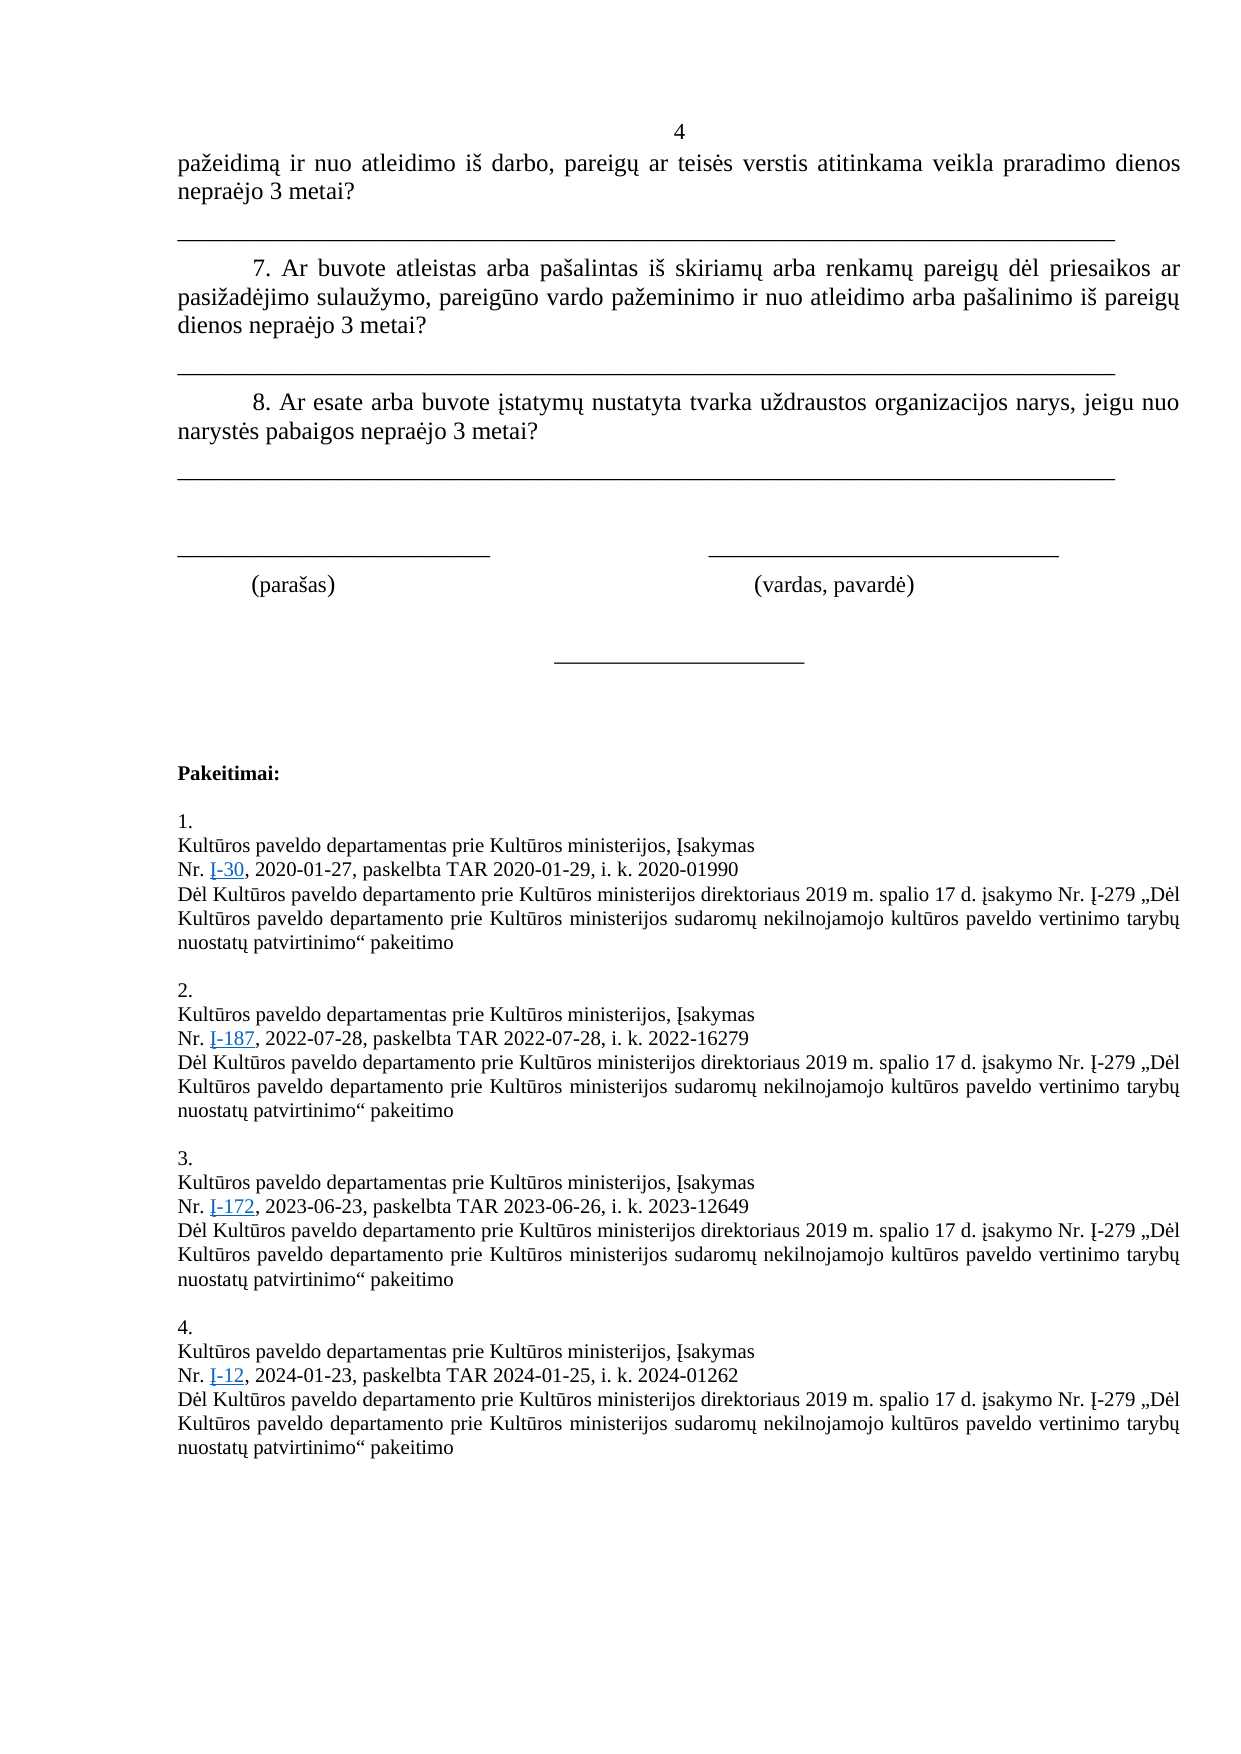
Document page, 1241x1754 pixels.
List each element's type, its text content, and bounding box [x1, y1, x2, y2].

text 2. [177, 978, 1181, 1002]
text Pakeitimai: [177, 761, 1181, 785]
text 1. [177, 809, 1181, 833]
text Dėl Kultūros paveldo departamento prie Kultūros ministerijos direktoriaus 2019 m. spalio 17 d. įsakymo Nr. Į-279 „Dėl Kultūros paveldo departamento prie Kultūros ministerijos sudaromų nekilnojamojo kultūros paveldo vertinimo tarybų nuostatų patvirtinimo“ pakeitimo [177, 881, 1181, 954]
text 4. [177, 1314, 1181, 1339]
text Kultūros paveldo departamentas prie Kultūros ministerijos, Įsakymas [177, 1002, 1181, 1026]
text ___________________________________________________________________________ [177, 349, 1181, 378]
text –––––––––––––––––––– [177, 646, 1181, 675]
text Kultūros paveldo departamentas prie Kultūros ministerijos, Įsakymas [177, 1170, 1181, 1194]
text 8. Ar esate arba buvote įstatymų nustatyta tvarka uždraustos organizacijos narys, jeigu nuo narystės pabaigos nepraėjo 3 metai? [177, 387, 1181, 445]
text Nr. Į-172, 2023-06-23, paskelbta TAR 2023-06-26, i. k. 2023-12649 [177, 1194, 1181, 1218]
text ___________________________________________________________________________ [177, 454, 1181, 483]
text 3. [177, 1146, 1181, 1170]
text ___________________________________________________________________________ [177, 215, 1181, 243]
text Kultūros paveldo departamentas prie Kultūros ministerijos, Įsakymas [177, 833, 1181, 857]
text _________________________ ____________________________ [177, 531, 1181, 560]
text Nr. Į-30, 2020-01-27, paskelbta TAR 2020-01-29, i. k. 2020-01990 [177, 857, 1181, 881]
text Dėl Kultūros paveldo departamento prie Kultūros ministerijos direktoriaus 2019 m. spalio 17 d. įsakymo Nr. Į-279 „Dėl Kultūros paveldo departamento prie Kultūros ministerijos sudaromų nekilnojamojo kultūros paveldo vertinimo tarybų nuostatų patvirtinimo“ pakeitimo [177, 1387, 1181, 1459]
text Nr. Į-187, 2022-07-28, paskelbta TAR 2022-07-28, i. k. 2022-16279 [177, 1026, 1181, 1050]
text Nr. Į-12, 2024-01-23, paskelbta TAR 2024-01-25, i. k. 2024-01262 [177, 1363, 1181, 1387]
text Dėl Kultūros paveldo departamento prie Kultūros ministerijos direktoriaus 2019 m. spalio 17 d. įsakymo Nr. Į-279 „Dėl Kultūros paveldo departamento prie Kultūros ministerijos sudaromų nekilnojamojo kultūros paveldo vertinimo tarybų nuostatų patvirtinimo“ pakeitimo [177, 1218, 1181, 1291]
text 7. Ar buvote atleistas arba pašalintas iš skiriamų arba renkamų pareigų dėl priesaikos ar pasižadėjimo sulaužymo, pareigūno vardo pažeminimo ir nuo atleidimo arba pašalinimo iš pareigų dienos nepraėjo 3 metai? [177, 253, 1181, 339]
text Dėl Kultūros paveldo departamento prie Kultūros ministerijos direktoriaus 2019 m. spalio 17 d. įsakymo Nr. Į-279 „Dėl Kultūros paveldo departamento prie Kultūros ministerijos sudaromų nekilnojamojo kultūros paveldo vertinimo tarybų nuostatų patvirtinimo“ pakeitimo [177, 1050, 1181, 1122]
text (parašas) (vardas, pavardė) [177, 569, 1181, 598]
text pažeidimą ir nuo atleidimo iš darbo, pareigų ar teisės verstis atitinkama veikla praradimo dienos nepraėjo 3 metai? [177, 148, 1181, 205]
text Kultūros paveldo departamentas prie Kultūros ministerijos, Įsakymas [177, 1339, 1181, 1363]
